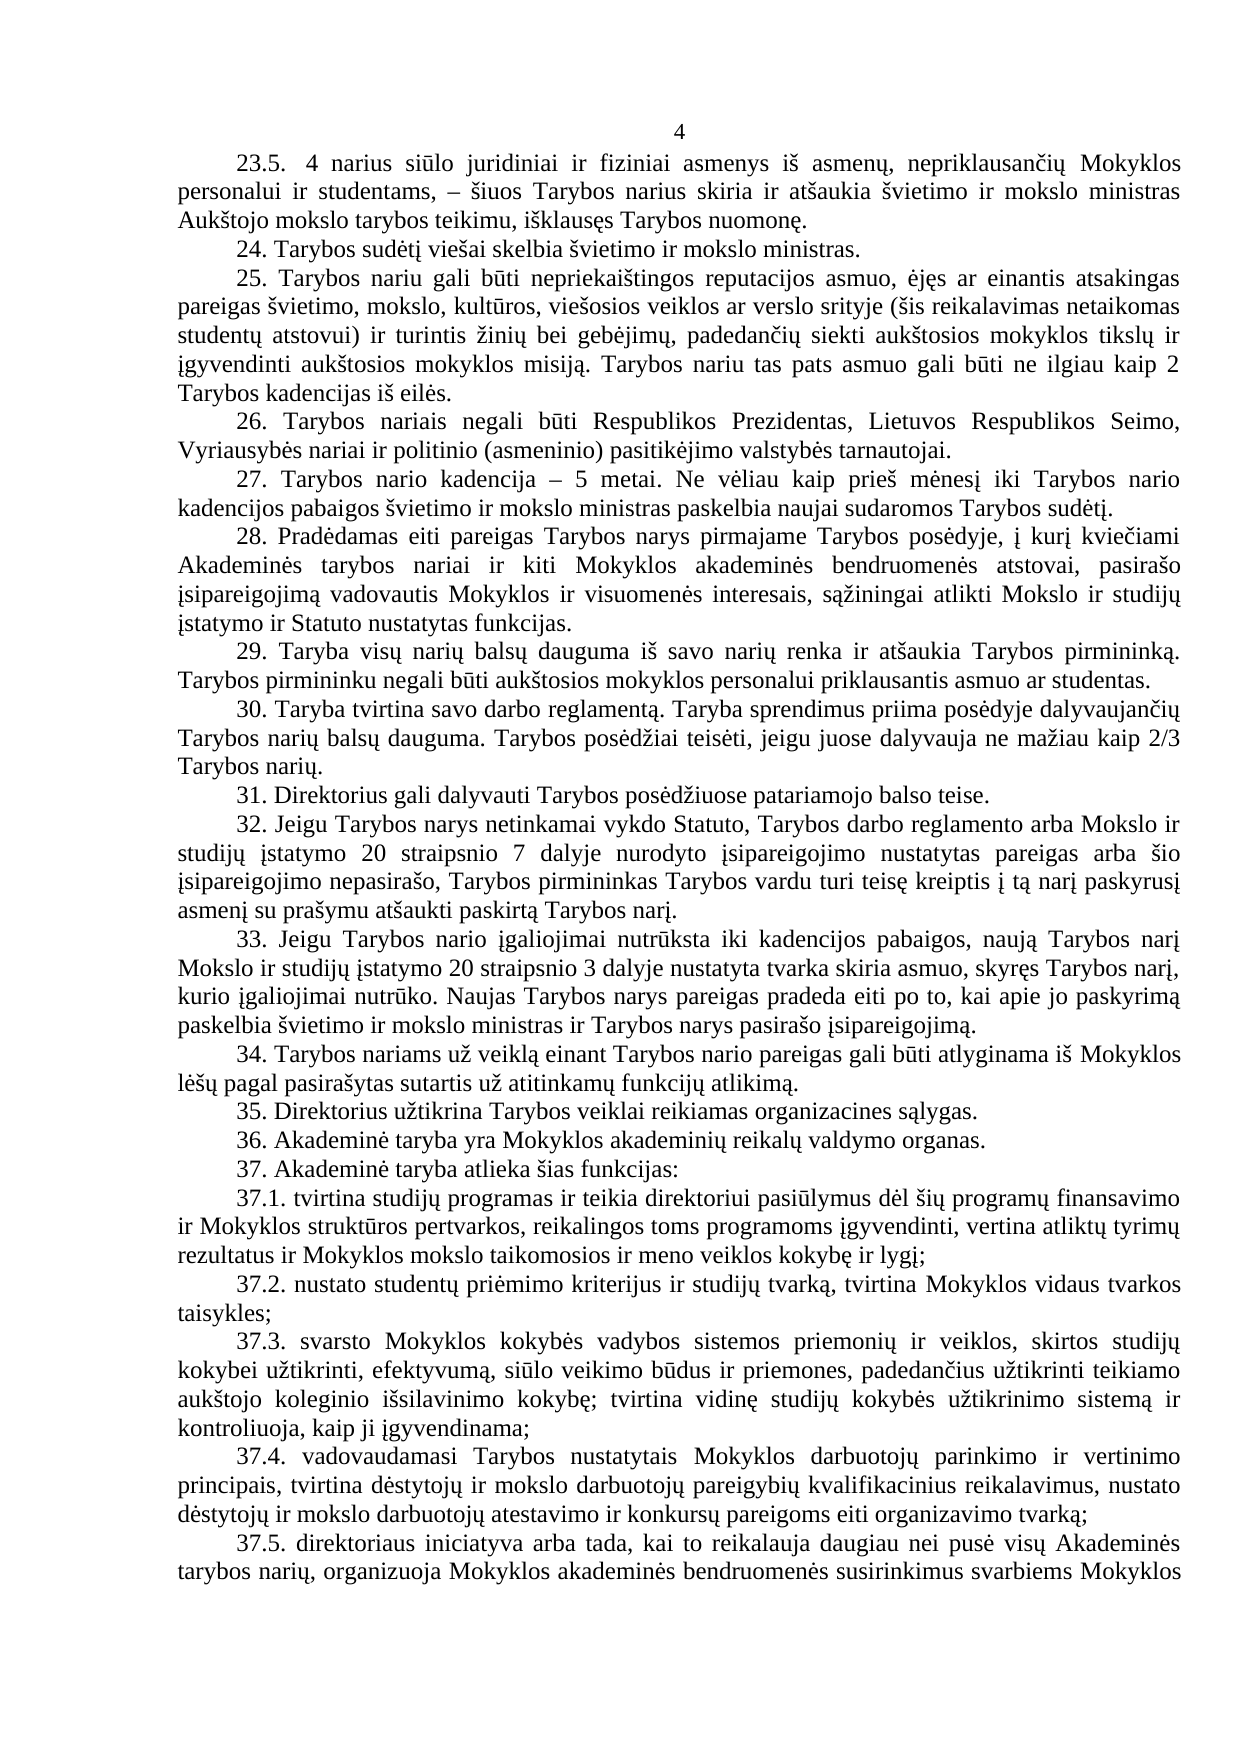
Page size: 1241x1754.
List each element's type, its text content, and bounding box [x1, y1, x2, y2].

text 25. Tarybos nariu gali būti nepriekaištingos reputacijos asmuo, ėjęs ar einantis atsakingas pareigas švietimo, mokslo, kultūros, viešosios veiklos ar verslo srityje (šis reikalavimas netaikomas studentų atstovui) ir turintis žinių bei gebėjimų, padedančių siekti aukštosios mokyklos tikslų ir įgyvendinti aukštosios mokyklos misiją. Tarybos nariu tas pats asmuo gali būti ne ilgiau kaip 2 Tarybos kadencijas iš eilės. [177, 263, 1181, 406]
text 33. Jeigu Tarybos nario įgaliojimai nutrūksta iki kadencijos pabaigos, naują Tarybos narį Mokslo ir studijų įstatymo 20 straipsnio 3 dalyje nustatyta tvarka skiria asmuo, skyręs Tarybos narį, kurio įgaliojimai nutrūko. Naujas Tarybos narys pareigas pradeda eiti po to, kai apie jo paskyrimą paskelbia švietimo ir mokslo ministras ir Tarybos narys pasirašo įsipareigojimą. [177, 924, 1181, 1039]
text 36. Akademinė taryba yra Mokyklos akademinių reikalų valdymo organas. [177, 1125, 1181, 1154]
text 37.1. tvirtina studijų programas ir teikia direktoriui pasiūlymus dėl šių programų finansavimo ir Mokyklos struktūros pertvarkos, reikalingos toms programoms įgyvendinti, vertina atliktų tyrimų rezultatus ir Mokyklos mokslo taikomosios ir meno veiklos kokybę ir lygį; [177, 1183, 1181, 1269]
text 24. Tarybos sudėtį viešai skelbia švietimo ir mokslo ministras. [177, 234, 1181, 263]
text 29. Taryba visų narių balsų dauguma iš savo narių renka ir atšaukia Tarybos pirmininką. Tarybos pirmininku negali būti aukštosios mokyklos personalui priklausantis asmuo ar studentas. [177, 636, 1181, 694]
text 27. Tarybos nario kadencija – 5 metai. Ne vėliau kaip prieš mėnesį iki Tarybos nario kadencijos pabaigos švietimo ir mokslo ministras paskelbia naujai sudaromos Tarybos sudėtį. [177, 464, 1181, 521]
text 32. Jeigu Tarybos narys netinkamai vykdo Statuto, Tarybos darbo reglamento arba Mokslo ir studijų įstatymo 20 straipsnio 7 dalyje nurodyto įsipareigojimo nustatytas pareigas arba šio įsipareigojimo nepasirašo, Tarybos pirmininkas Tarybos vardu turi teisę kreiptis į tą narį paskyrusį asmenį su prašymu atšaukti paskirtą Tarybos narį. [177, 809, 1181, 924]
text 37.3. svarsto Mokyklos kokybės vadybos sistemos priemonių ir veiklos, skirtos studijų kokybei užtikrinti, efektyvumą, siūlo veikimo būdus ir priemones, padedančius užtikrinti teikiamo aukštojo koleginio išsilavinimo kokybę; tvirtina vidinę studijų kokybės užtikrinimo sistemą ir kontroliuoja, kaip ji įgyvendinama; [177, 1326, 1181, 1441]
text 34. Tarybos nariams už veiklą einant Tarybos nario pareigas gali būti atlyginama iš Mokyklos lėšų pagal pasirašytas sutartis už atitinkamų funkcijų atlikimą. [177, 1039, 1181, 1096]
text 31. Direktorius gali dalyvauti Tarybos posėdžiuose patariamojo balso teise. [177, 780, 1181, 809]
text 30. Taryba tvirtina savo darbo reglamentą. Taryba sprendimus priima posėdyje dalyvaujančių Tarybos narių balsų dauguma. Tarybos posėdžiai teisėti, jeigu juose dalyvauja ne mažiau kaip 2/3 Tarybos narių. [177, 694, 1181, 780]
text 37.5. direktoriaus iniciatyva arba tada, kai to reikalauja daugiau nei pusė visų Akademinės tarybos narių, organizuoja Mokyklos akademinės bendruomenės susirinkimus svarbiems Mokyklos [177, 1528, 1181, 1585]
text 37. Akademinė taryba atlieka šias funkcijas: [177, 1154, 1181, 1183]
text 37.2. nustato studentų priėmimo kriterijus ir studijų tvarką, tvirtina Mokyklos vidaus tvarkos taisykles; [177, 1269, 1181, 1326]
text 23.5. 4 narius siūlo juridiniai ir fiziniai asmenys iš asmenų, nepriklausančių Mokyklos personalui ir studentams, – šiuos Tarybos narius skiria ir atšaukia švietimo ir mokslo ministras Aukštojo mokslo tarybos teikimu, išklausęs Tarybos nuomonę. [177, 148, 1181, 234]
text 35. Direktorius užtikrina Tarybos veiklai reikiamas organizacines sąlygas. [177, 1096, 1181, 1125]
text 37.4. vadovaudamasi Tarybos nustatytais Mokyklos darbuotojų parinkimo ir vertinimo principais, tvirtina dėstytojų ir mokslo darbuotojų pareigybių kvalifikacinius reikalavimus, nustato dėstytojų ir mokslo darbuotojų atestavimo ir konkursų pareigoms eiti organizavimo tvarką; [177, 1441, 1181, 1528]
text 26. Tarybos nariais negali būti Respublikos Prezidentas, Lietuvos Respublikos Seimo, Vyriausybės nariai ir politinio (asmeninio) pasitikėjimo valstybės tarnautojai. [177, 406, 1181, 464]
text 28. Pradėdamas eiti pareigas Tarybos narys pirmajame Tarybos posėdyje, į kurį kviečiami Akademinės tarybos nariai ir kiti Mokyklos akademinės bendruomenės atstovai, pasirašo įsipareigojimą vadovautis Mokyklos ir visuomenės interesais, sąžiningai atlikti Mokslo ir studijų įstatymo ir Statuto nustatytas funkcijas. [177, 521, 1181, 636]
